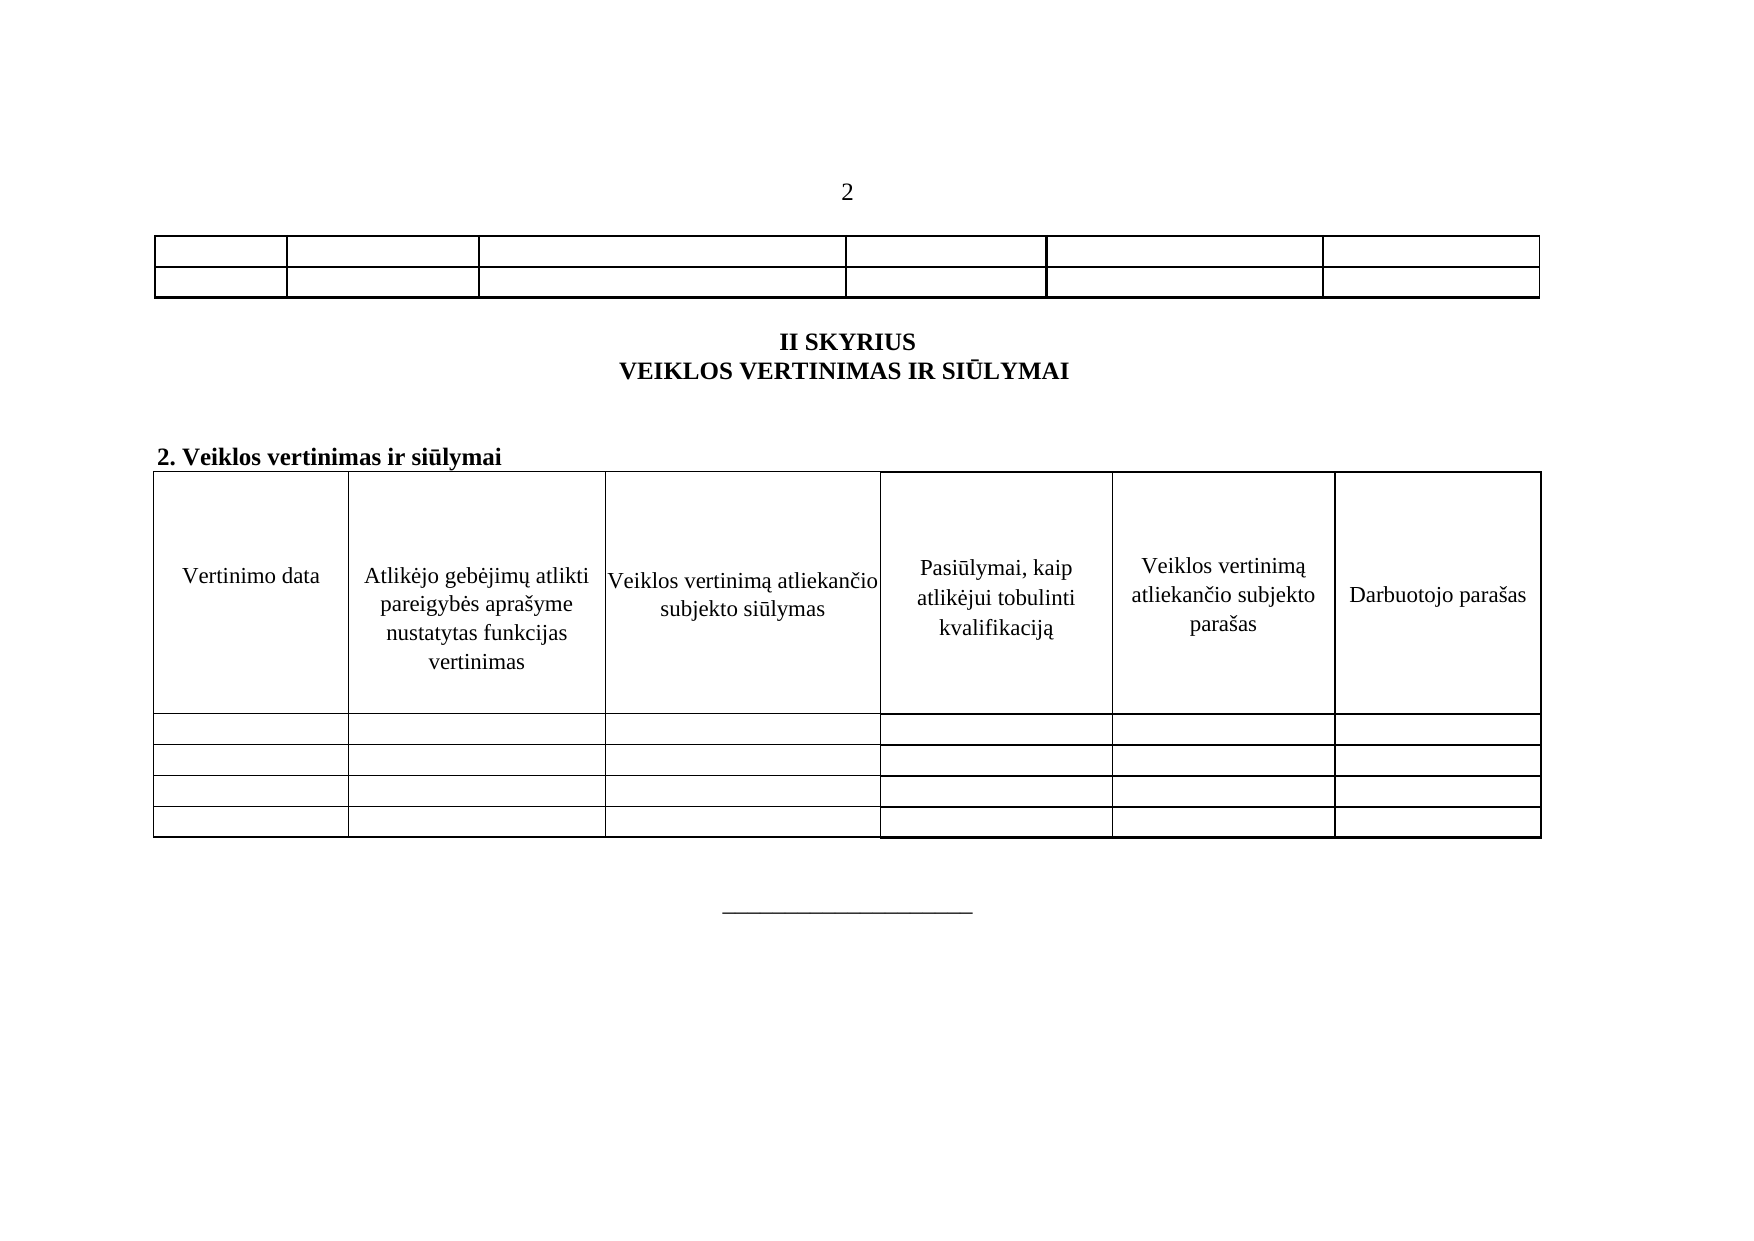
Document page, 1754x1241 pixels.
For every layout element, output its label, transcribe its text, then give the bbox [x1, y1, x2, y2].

table_cell [154, 776, 348, 806]
table_cell [1113, 777, 1334, 806]
table_cell [881, 777, 1112, 806]
table_header Pasiūlymai, kaip atlikėjui tobulinti kvalifikaciją [881, 473, 1112, 713]
table_cell [154, 807, 348, 836]
table_header Veiklos vertinimą atliekančio subjekto siūlymas [606, 472, 880, 713]
table_cell [1336, 808, 1540, 836]
table_cell [156, 237, 286, 266]
table_cell [1113, 715, 1334, 744]
table_cell [1324, 237, 1539, 266]
table_header Veiklos vertinimą atliekančio subjekto parašas [1113, 473, 1334, 713]
table_cell [1113, 808, 1334, 836]
table_cell [288, 268, 478, 296]
table_cell [847, 237, 1045, 266]
table_cell [847, 268, 1045, 296]
table_cell [881, 746, 1112, 775]
table_header Vertinimo data [154, 472, 348, 713]
table_cell [154, 745, 348, 775]
table_header Atlikėjo gebėjimų atlikti pareigybės aprašyme nustatytas funkcijas vertinimas [349, 472, 605, 713]
table_cell [349, 714, 605, 744]
table_cell [881, 808, 1112, 836]
table_cell [1048, 237, 1322, 266]
table_cell [1336, 777, 1540, 806]
table_cell [606, 745, 880, 775]
table_cell [606, 776, 880, 806]
table_cell [1113, 746, 1334, 775]
table_cell [1336, 715, 1540, 744]
table_cell [1324, 268, 1539, 296]
text 2. Veiklos vertinimas ir siūlymai [118, 442, 1577, 471]
table_cell [606, 714, 880, 744]
table_cell [480, 237, 845, 266]
text II SKYRIUS [118, 327, 1577, 356]
table_cell [606, 807, 880, 836]
table_cell [881, 715, 1112, 744]
table_cell [349, 776, 605, 806]
table_cell [349, 745, 605, 775]
table_header Darbuotojo parašas [1336, 473, 1540, 713]
table_cell [1048, 268, 1322, 296]
text VEIKLOS VERTINIMAS IR SIŪLYMAI [118, 356, 1577, 385]
table_cell [288, 237, 478, 266]
table_cell [154, 714, 348, 744]
text –––––––––––––––––––– [118, 896, 1577, 925]
table_cell [1336, 746, 1540, 775]
table_cell [480, 268, 845, 296]
table_cell [349, 807, 605, 836]
table_cell [156, 268, 286, 296]
